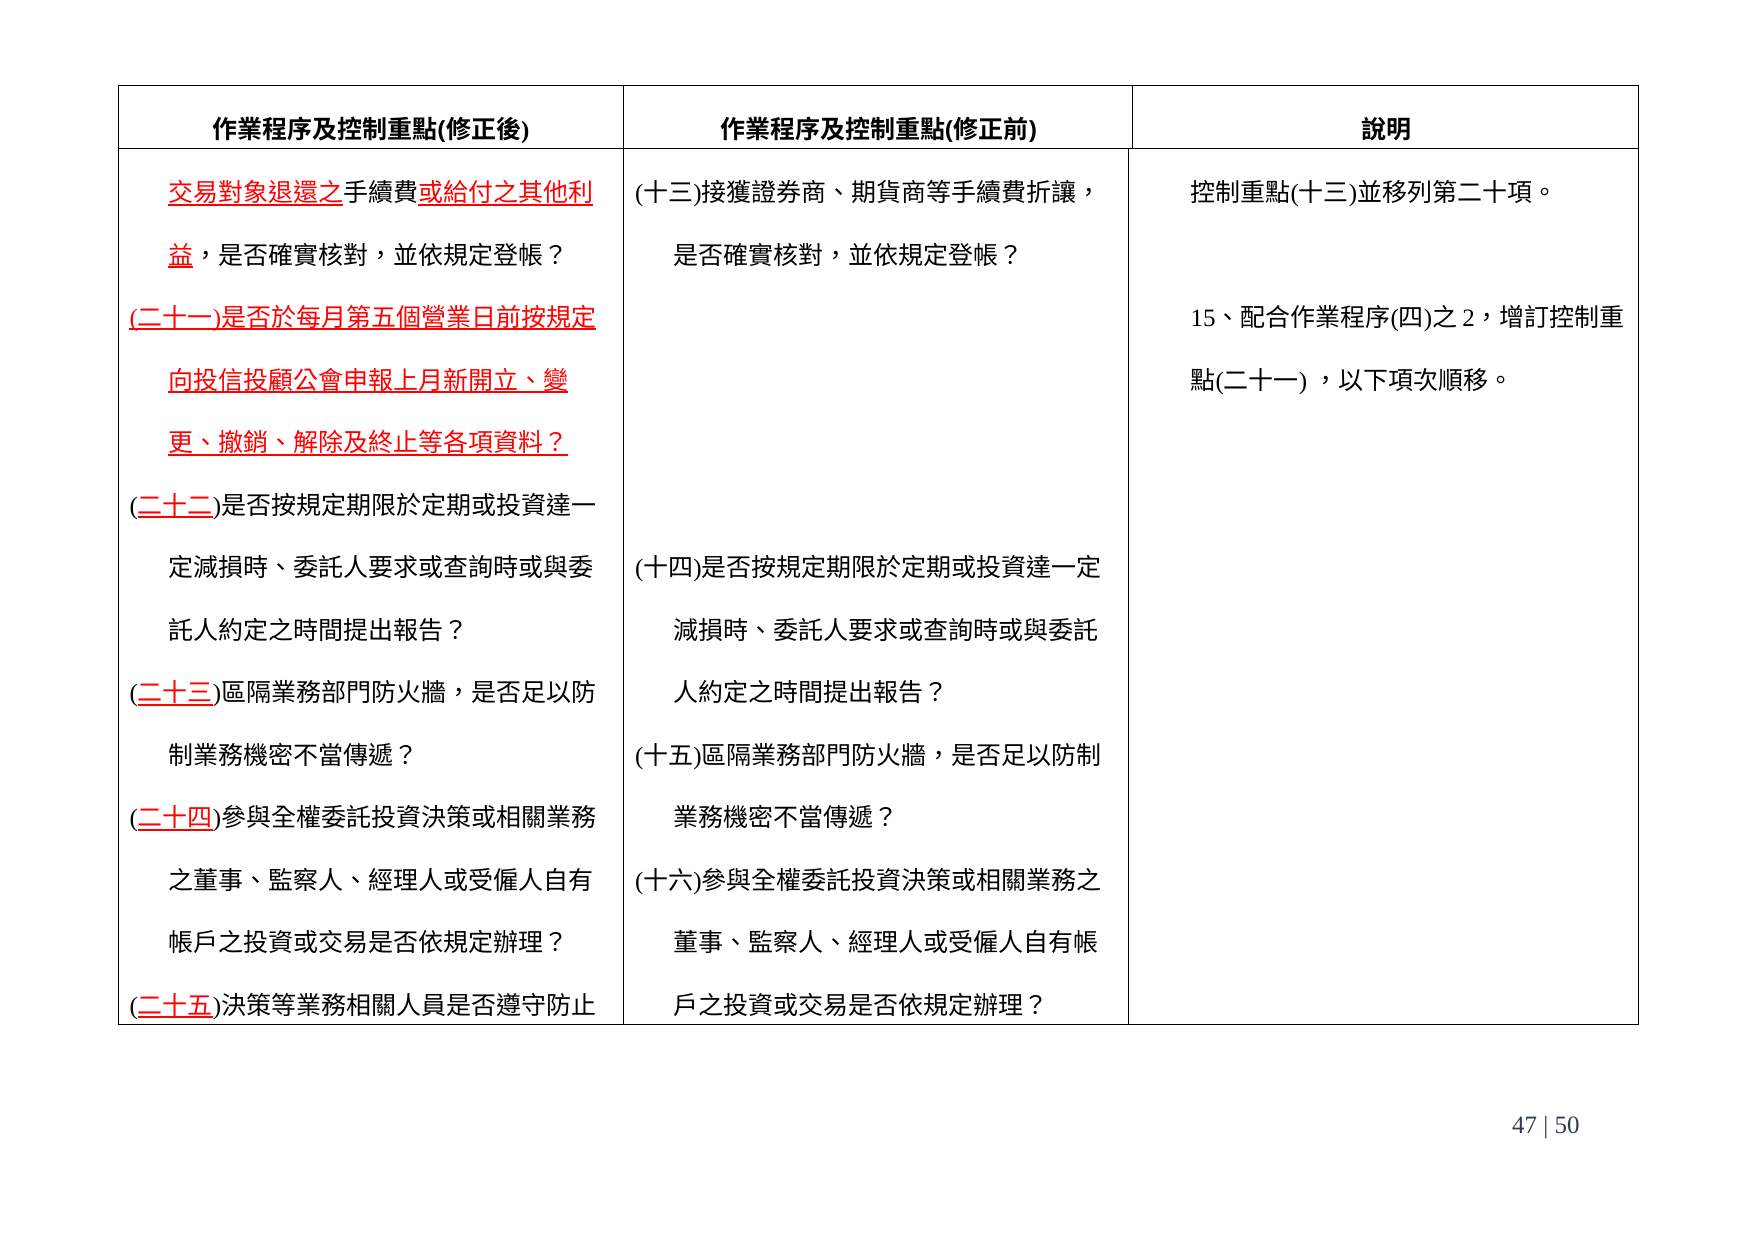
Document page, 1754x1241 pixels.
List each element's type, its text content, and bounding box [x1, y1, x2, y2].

table_cell 交易對象退還之手續費或給付之其他利益，是否確實核對，並依規定登帳？ (二十一)是否於每月第五個營業日前按規定向投信投顧公會申報上月新開立、變更、撤銷、解除及終止等各項資料？ (二十二)是否按規定期限於定期或投資達一定減損時、委託人要求或查詢時或與委託人約定之時間提出報告？ (二十三)區隔業務部門防火牆，是否足以防制業務機密不當傳遞？ (二十四)參與全權委託投資決策或相關業務之董事、監察人、經理人或受僱人自有帳戶之投資或交易是否依規定辦理？ (二十五)決策等業務相關人員是否遵守防止 [119, 149, 623, 1024]
table_cell 依本操作辦法第三條規定，修正控制重點(一)。 依本操作辦法第四條規定，修正控制重點(三)。 配合作業程序(一)之1(6)~(9)，增訂控制重點(七)。 配合作業程序(一)之1(12)，增訂控制重點(八)。 配合作業程序(一)之1(13)，增訂控制重點(九)，以下項次順移。 配合作業程序(一)之2(5)，增訂控制重點(十一)，以下項次順移。 配合作業程序(二)之1，修正原控制重點(八)並移列第十二項。 配合作業程序(二)之2，修正原控制重點(九)並移列第十三項。 配合作業程序(二)之3，修正原控制重點(十)並移列第十四項。 配合作業程序(二)之4，修正原控制重點(十二)並移列第十六項。 配合作業程序(二)之5，增訂控制重點(十七)。 配合作業程序(二)之7，增訂控制重點(十八)。 配合作業程序(三)之2(4)，增訂控制重點(十九)。 配合作業程序(三)之3(4)，修正原控制重點(十三)並移列第二十項。 配合作業程序(四)之2，增訂控制重點(二十一) ，以下項次順移。 配合作業程序(十一)，修正原控制重點(二十三)並移列第三十一項。 [1129, 149, 1638, 1024]
table_header 作業程序及控制重點(修正後) [119, 86, 623, 148]
table_cell (十三)接獲證券商、期貨商等手續費折讓，是否確實核對，並依規定登帳？ (十四)是否按規定期限於定期或投資達一定減損時、委託人要求或查詢時或與委託人約定之時間提出報告？ (十五)區隔業務部門防火牆，是否足以防制業務機密不當傳遞？ (十六)參與全權委託投資決策或相關業務之董事、監察人、經理人或受僱人自有帳戶之投資或交易是否依規定辦理？ [624, 149, 1128, 1024]
table_header 作業程序及控制重點(修正前) [624, 86, 1132, 148]
table_header 說明 [1133, 86, 1638, 148]
